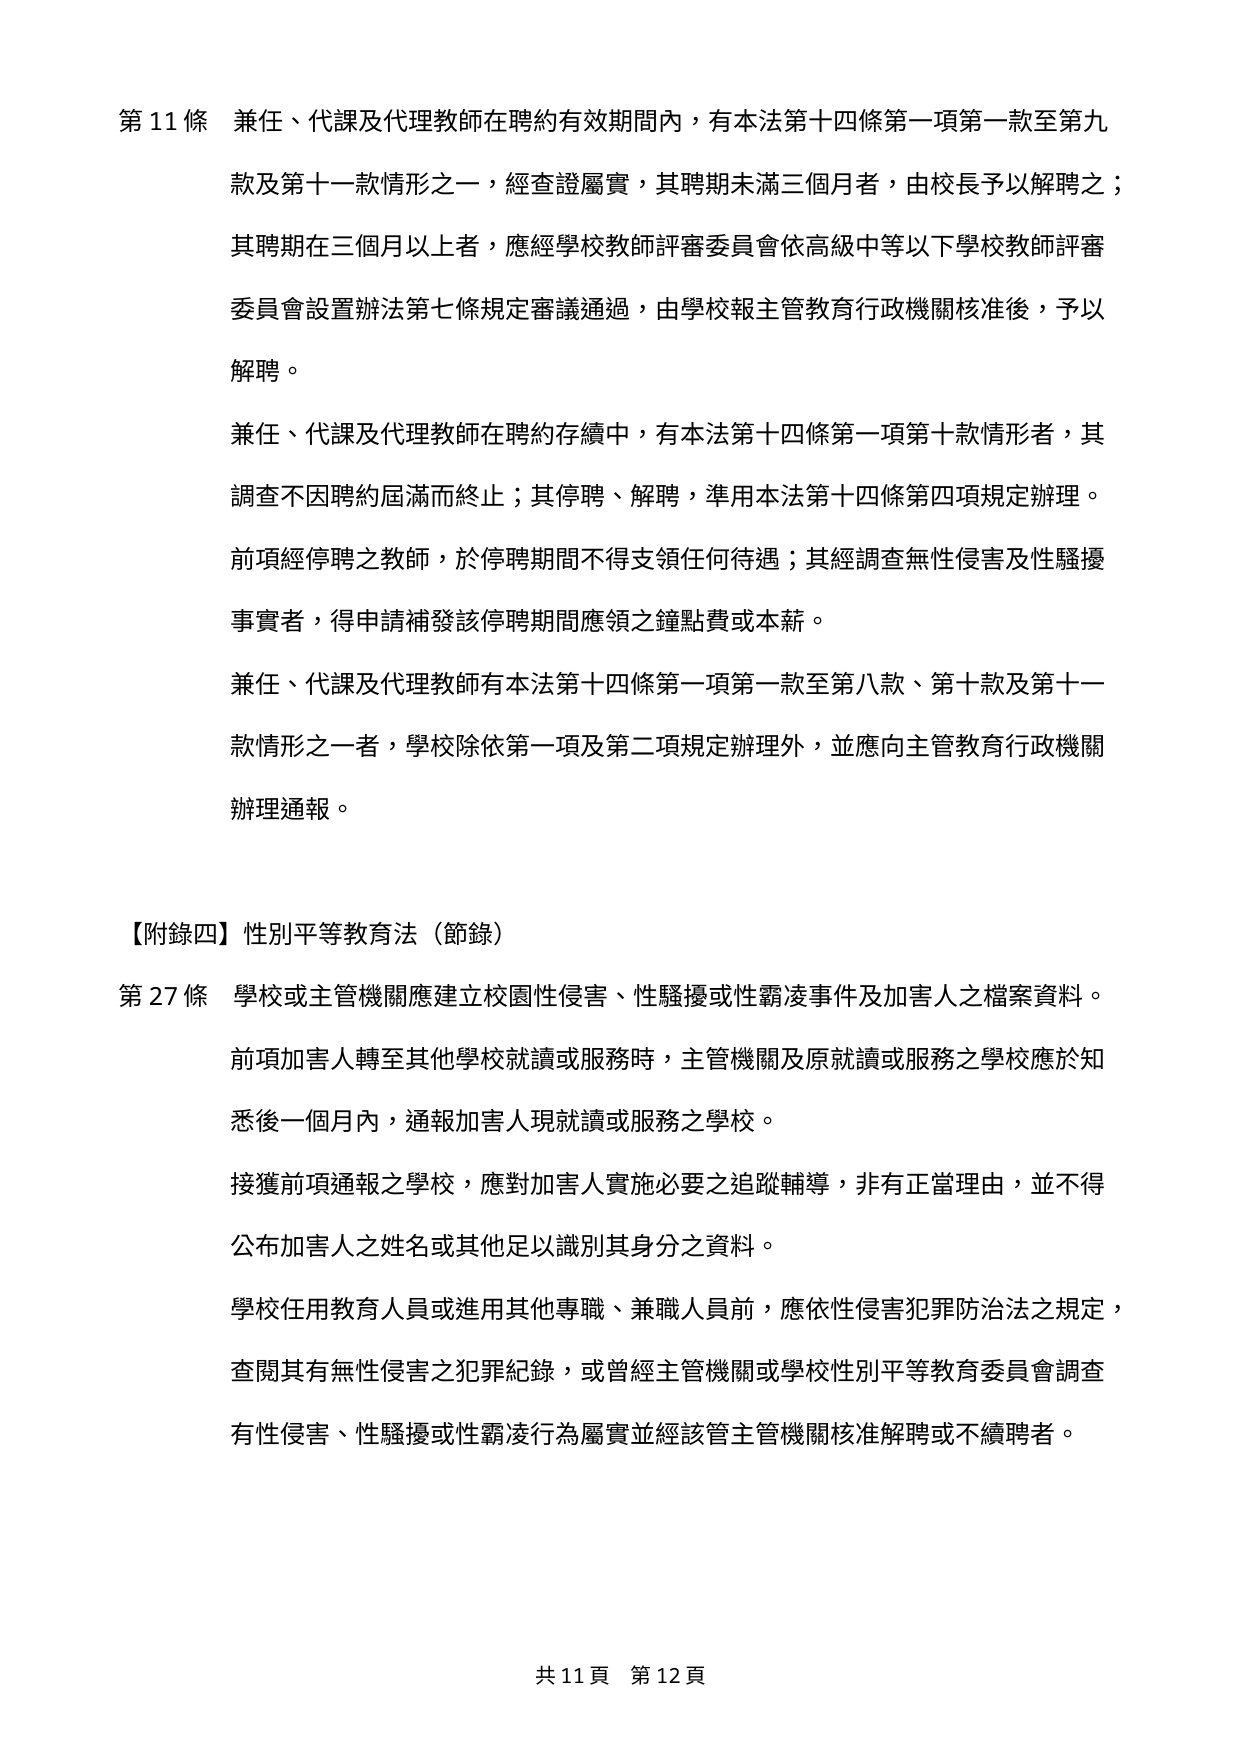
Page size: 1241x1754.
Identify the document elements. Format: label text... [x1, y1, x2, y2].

text 兼任、代課及代理教師在聘約存續中，有本法第十四條第一項第十款情形者，其調查不因聘約屆滿而終止；其停聘、解聘，準用本法第十四條第四項規定辦理。 [231, 391, 1122, 516]
text 第27條 學校或主管機關應建立校園性侵害、性騷擾或性霸凌事件及加害人之檔案資料。 [118, 953, 1122, 1016]
text 前項經停聘之教師，於停聘期間不得支領任何待遇；其經調查無性侵害及性騷擾事實者，得申請補發該停聘期間應領之鐘點費或本薪。 [231, 516, 1122, 641]
text 接獲前項通報之學校，應對加害人實施必要之追蹤輔導，非有正當理由，並不得公布加害人之姓名或其他足以識別其身分之資料。 [231, 1141, 1122, 1266]
text 【附錄四】性別平等教育法（節錄） [118, 891, 1122, 953]
text 學校任用教育人員或進用其他專職、兼職人員前，應依性侵害犯罪防治法之規定，查閱其有無性侵害之犯罪紀錄，或曾經主管機關或學校性別平等教育委員會調查有性侵害、性騷擾或性霸凌行為屬實並經該管主管機關核准解聘或不續聘者。 [231, 1266, 1122, 1453]
text 第11條 兼任、代課及代理教師在聘約有效期間內，有本法第十四條第一項第一款至第九款及第十一款情形之一，經查證屬實，其聘期未滿三個月者，由校長予以解聘之；其聘期在三個月以上者，應經學校教師評審委員會依高級中等以下學校教師評審委員會設置辦法第七條規定審議通過，由學校報主管教育行政機關核准後，予以解聘。 [118, 78, 1122, 391]
text 前項加害人轉至其他學校就讀或服務時，主管機關及原就讀或服務之學校應於知悉後一個月內，通報加害人現就讀或服務之學校。 [231, 1016, 1122, 1141]
text 兼任、代課及代理教師有本法第十四條第一項第一款至第八款、第十款及第十一款情形之一者，學校除依第一項及第二項規定辦理外，並應向主管教育行政機關辦理通報。 [231, 641, 1122, 828]
